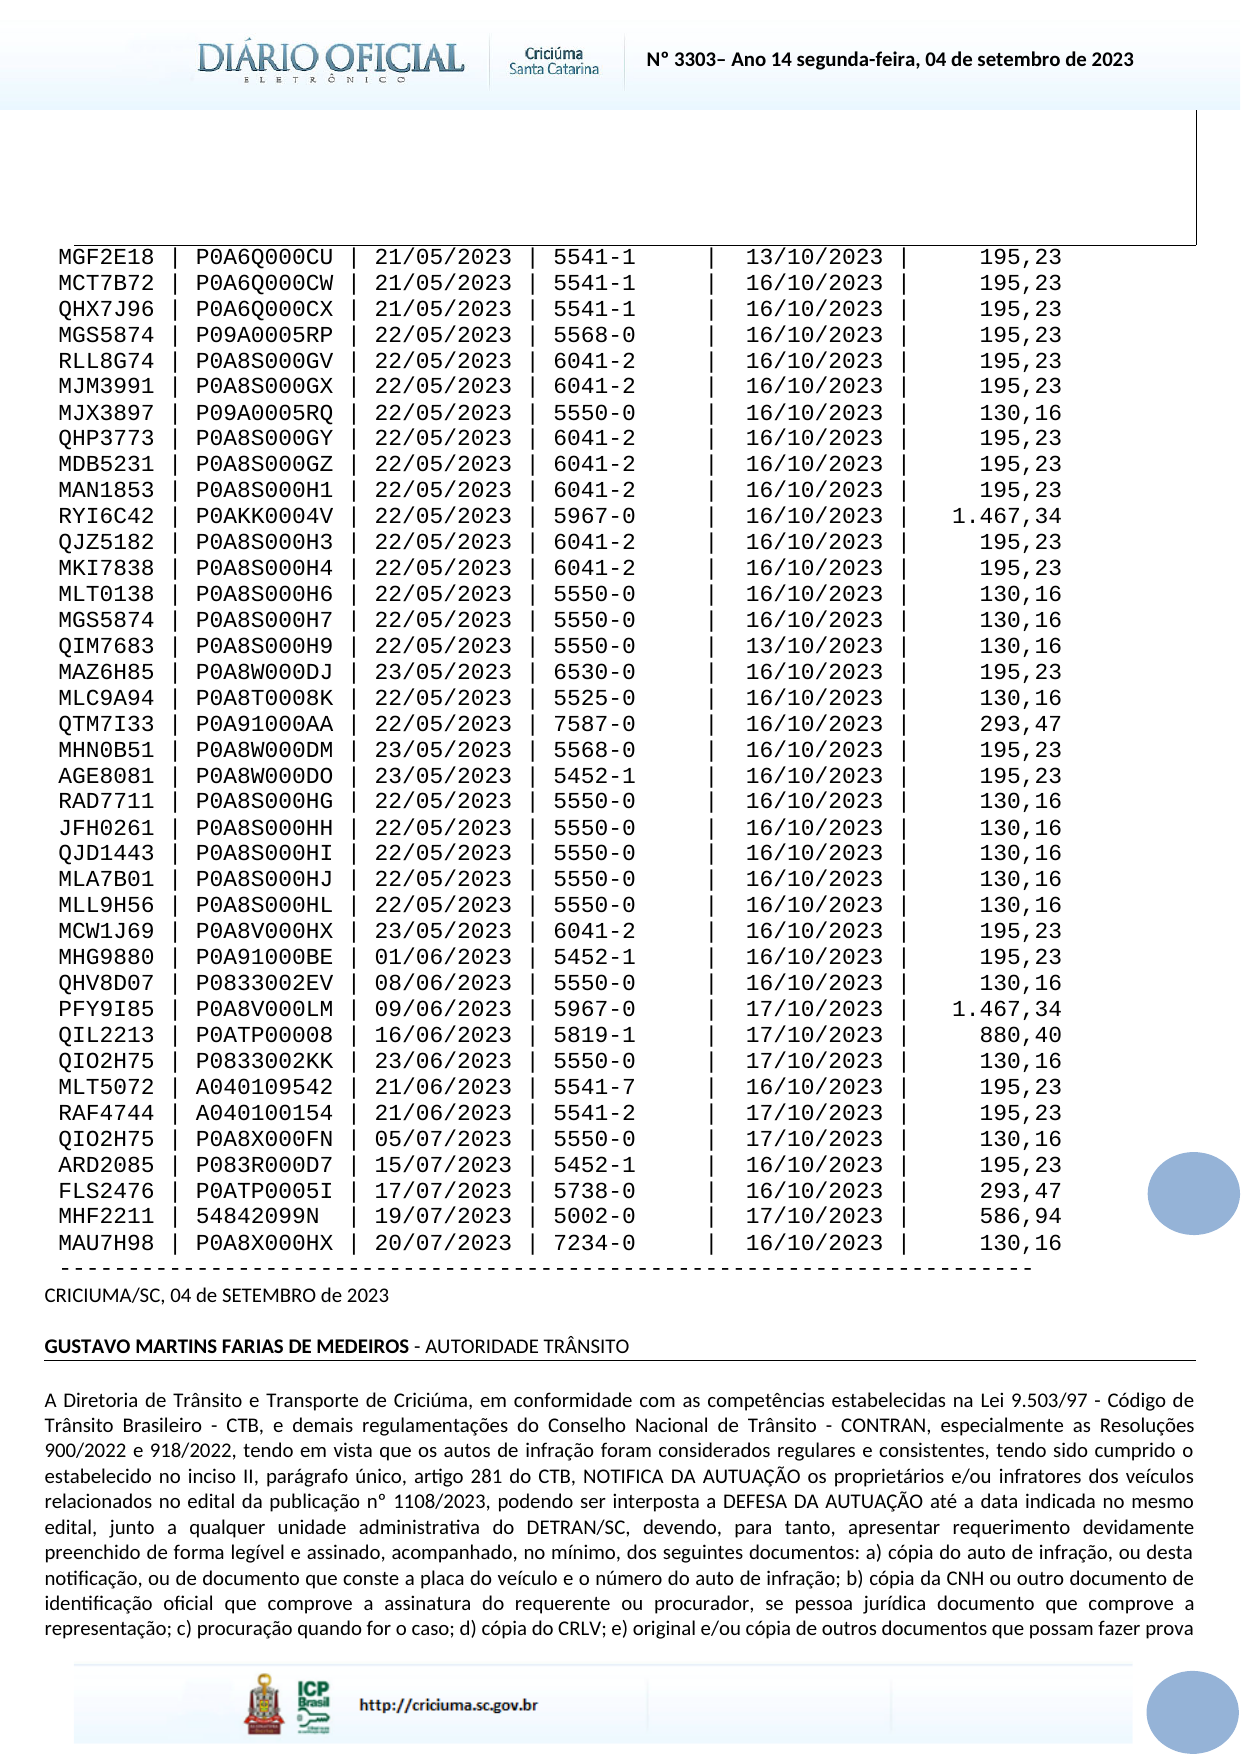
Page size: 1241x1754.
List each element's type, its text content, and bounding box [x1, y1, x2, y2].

text MHF2211 | 54842099N | 19/07/2023 | 5002-0 | 17/10/2023 | 586,94 [44, 1205, 1171, 1231]
text MCW1J69 | P0A8V000HX | 23/05/2023 | 6041-2 | 16/10/2023 | 195,23 [44, 919, 1196, 946]
text QIO2H75 | P0833002KK | 23/06/2023 | 5550-0 | 17/10/2023 | 130,16 [44, 1049, 1196, 1075]
text MHN0B51 | P0A8W000DM | 23/05/2023 | 5568-0 | 16/10/2023 | 195,23 [44, 738, 1196, 764]
text QHX7J96 | P0A6Q000CX | 21/05/2023 | 5541-1 | 16/10/2023 | 195,23 [44, 297, 1196, 323]
text MLL9H56 | P0A8S000HL | 22/05/2023 | 5550-0 | 16/10/2023 | 130,16 [44, 894, 1196, 919]
text JFH0261 | P0A8S000HH | 22/05/2023 | 5550-0 | 16/10/2023 | 130,16 [44, 816, 1196, 842]
text MGF2E18 | P0A6Q000CU | 21/05/2023 | 5541-1 | 13/10/2023 | 195,23 [44, 245, 1196, 271]
text MCT7B72 | P0A6Q000CW | 21/05/2023 | 5541-1 | 16/10/2023 | 195,23 [44, 271, 1196, 297]
text MGS5874 | P0A8S000H7 | 22/05/2023 | 5550-0 | 16/10/2023 | 130,16 [44, 608, 1196, 634]
text MHG9880 | P0A91000BE | 01/06/2023 | 5452-1 | 16/10/2023 | 195,23 [44, 946, 1196, 971]
text MGS5874 | P09A0005RP | 22/05/2023 | 5568-0 | 16/10/2023 | 195,23 [44, 323, 1196, 349]
text QHV8D07 | P0833002EV | 08/06/2023 | 5550-0 | 16/10/2023 | 130,16 [44, 971, 1196, 997]
text RAD7711 | P0A8S000HG | 22/05/2023 | 5550-0 | 16/10/2023 | 130,16 [44, 790, 1196, 816]
text MLC9A94 | P0A8T0008K | 22/05/2023 | 5525-0 | 16/10/2023 | 130,16 [44, 686, 1196, 712]
text GUSTAVO MARTINS FARIAS DE MEDEIROS - AUTORIDADE TRÂNSITO [44, 1333, 1196, 1360]
text FLS2476 | P0ATP0005I | 17/07/2023 | 5738-0 | 16/10/2023 | 293,47 [44, 1179, 1150, 1205]
text QIO2H75 | P0A8X000FN | 05/07/2023 | 5550-0 | 17/10/2023 | 130,16 [44, 1127, 1196, 1153]
text RYI6C42 | P0AKK0004V | 22/05/2023 | 5967-0 | 16/10/2023 | 1.467,34 [44, 504, 1196, 531]
text MKI7838 | P0A8S000H4 | 22/05/2023 | 6041-2 | 16/10/2023 | 195,23 [44, 556, 1196, 582]
text RLL8G74 | P0A8S000GV | 22/05/2023 | 6041-2 | 16/10/2023 | 195,23 [44, 349, 1196, 375]
text AGE8081 | P0A8W000DO | 23/05/2023 | 5452-1 | 16/10/2023 | 195,23 [44, 764, 1196, 790]
text QJD1443 | P0A8S000HI | 22/05/2023 | 5550-0 | 16/10/2023 | 130,16 [44, 842, 1196, 868]
text ARD2085 | P083R000D7 | 15/07/2023 | 5452-1 | 16/10/2023 | 195,23 [44, 1153, 1180, 1179]
text MDB5231 | P0A8S000GZ | 22/05/2023 | 6041-2 | 16/10/2023 | 195,23 [44, 453, 1196, 479]
text CRICIUMA/SC, 04 de SETEMBRO de 2023 [44, 1283, 1196, 1309]
text MAN1853 | P0A8S000H1 | 22/05/2023 | 6041-2 | 16/10/2023 | 195,23 [44, 479, 1196, 504]
text QTM7I33 | P0A91000AA | 22/05/2023 | 7587-0 | 16/10/2023 | 293,47 [44, 712, 1196, 738]
text QJZ5182 | P0A8S000H3 | 22/05/2023 | 6041-2 | 16/10/2023 | 195,23 [44, 531, 1196, 556]
text MJM3991 | P0A8S000GX | 22/05/2023 | 6041-2 | 16/10/2023 | 195,23 [44, 375, 1196, 401]
text MLT0138 | P0A8S000H6 | 22/05/2023 | 5550-0 | 16/10/2023 | 130,16 [44, 582, 1196, 608]
text ----------------------------------------------------------------------- [44, 1257, 1196, 1283]
text QIM7683 | P0A8S000H9 | 22/05/2023 | 5550-0 | 13/10/2023 | 130,16 [44, 634, 1196, 660]
text MAU7H98 | P0A8X000HX | 20/07/2023 | 7234-0 | 16/10/2023 | 130,16 [44, 1231, 1196, 1257]
text QHP3773 | P0A8S000GY | 22/05/2023 | 6041-2 | 16/10/2023 | 195,23 [44, 427, 1196, 453]
text MJX3897 | P09A0005RQ | 22/05/2023 | 5550-0 | 16/10/2023 | 130,16 [44, 401, 1196, 427]
text MAZ6H85 | P0A8W000DJ | 23/05/2023 | 6530-0 | 16/10/2023 | 195,23 [44, 660, 1196, 686]
text PFY9I85 | P0A8V000LM | 09/06/2023 | 5967-0 | 17/10/2023 | 1.467,34 [44, 997, 1196, 1023]
text MLA7B01 | P0A8S000HJ | 22/05/2023 | 5550-0 | 16/10/2023 | 130,16 [44, 868, 1196, 894]
text QIL2213 | P0ATP00008 | 16/06/2023 | 5819-1 | 17/10/2023 | 880,40 [44, 1023, 1196, 1049]
text MLT5072 | A040109542 | 21/06/2023 | 5541-7 | 16/10/2023 | 195,23 [44, 1075, 1196, 1101]
text RAF4744 | A040100154 | 21/06/2023 | 5541-2 | 17/10/2023 | 195,23 [44, 1101, 1196, 1127]
text A Diretoria de Trânsito e Transporte de Criciúma, em conformidade com as competências estabelecidas na Lei 9.503/97 - Código de Trânsito Brasileiro - CTB, e demais regulamentações do Conselho Nacional de Trânsito - CONTRAN, especialmente as Resoluções 900/2022 e 918/2022, tendo em vista que os autos de infração foram considerados regulares e consistentes, tendo sido cumprido o estabelecido no inciso II, parágrafo único, artigo 281 do CTB, NOTIFICA DA AUTUAÇÃO os proprietários e/ou infratores dos veículos relacionados no edital da publicação nº 1108/2023, podendo ser interposta a DEFESA DA AUTUAÇÃO até a data indicada no mesmo edital, junto a qualquer unidade administrativa do DETRAN/SC, devendo, para tanto, apresentar requerimento devidamente preenchido de forma legível e assinado, acompanhado, no mínimo, dos seguintes documentos: a) cópia do auto de infração, ou desta notificação, ou de documento que conste a placa do veículo e o número do auto de infração; b) cópia da CNH ou outro documento de identificação oficial que comprove a assinatura do requerente ou procurador, se pessoa jurídica documento que comprove a representação; c) procuração quando for o caso; d) cópia do CRLV; e) original e/ou cópia de outros documentos que possam fazer prova [44, 1387, 1196, 1641]
